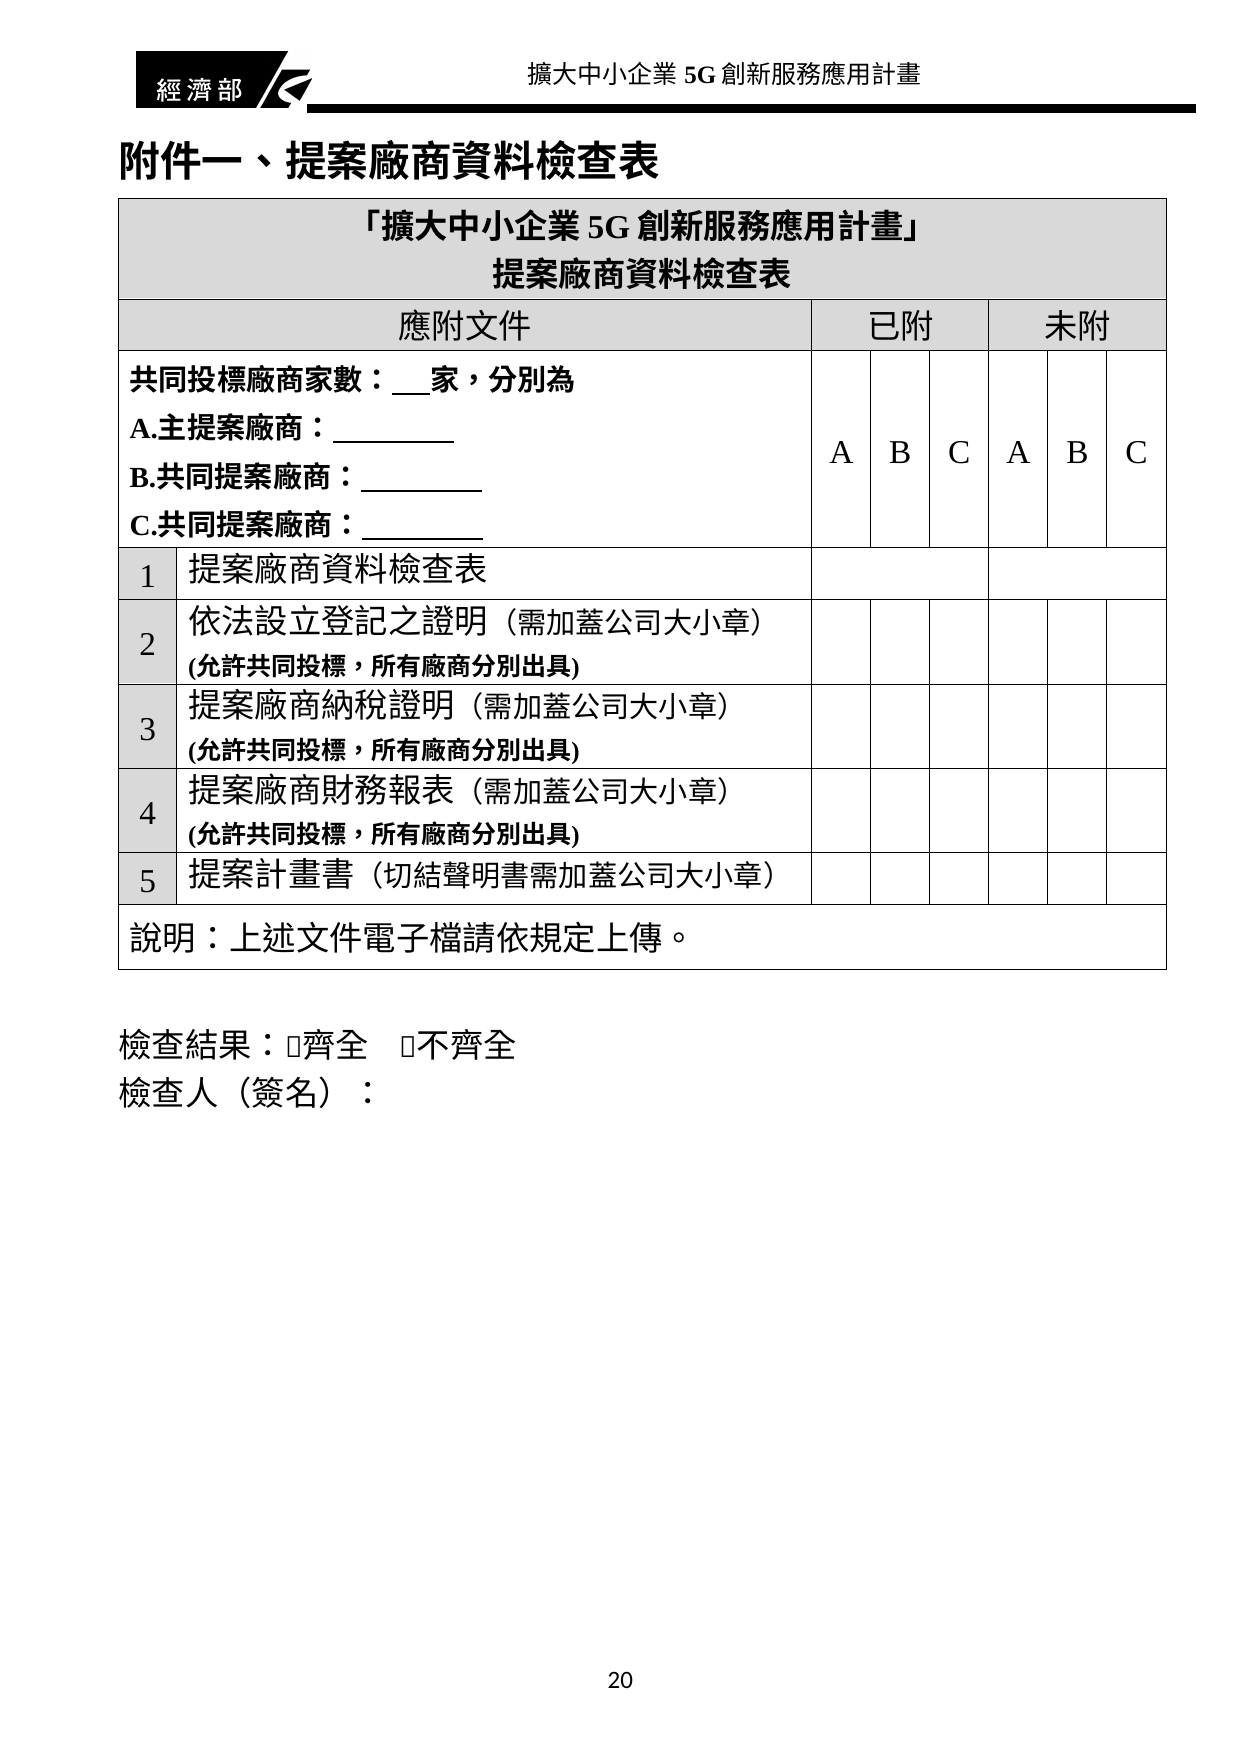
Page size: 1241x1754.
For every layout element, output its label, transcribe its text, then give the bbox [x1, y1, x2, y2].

table_cell [930, 600, 988, 683]
table_cell [871, 685, 929, 768]
table_cell 3 [119, 685, 176, 768]
table_cell 提案廠商財務報表（需加蓋公司大小章） (允許共同投標，所有廠商分別出具) [177, 769, 811, 852]
table_cell [1107, 685, 1166, 768]
table_cell [812, 685, 870, 768]
picture [136, 51, 312, 108]
table_cell [989, 769, 1047, 852]
table_cell A [989, 351, 1047, 547]
table_cell [989, 548, 1166, 599]
table_cell 提案廠商資料檢查表 [177, 548, 811, 599]
table_cell 共同投標廠商家數： 家，分別為 A.主提案廠商： B.共同提案廠商： C.共同提案廠商： [119, 351, 811, 547]
table_cell 提案計畫書（切結聲明書需加蓋公司大小章） [177, 853, 811, 904]
table_cell [1107, 769, 1166, 852]
table_cell [930, 769, 988, 852]
table_cell [1107, 600, 1166, 683]
table_cell B [871, 351, 929, 547]
table_cell 未附 [989, 300, 1166, 350]
text 檢查結果：齊全 不齊全 [118, 1021, 1122, 1066]
table_cell [1107, 853, 1166, 904]
table_cell 應附文件 [119, 300, 811, 350]
table_cell 2 [119, 600, 176, 683]
table_cell [1048, 769, 1106, 852]
table_cell [989, 685, 1047, 768]
table_cell B [1048, 351, 1106, 547]
table_cell [812, 548, 988, 599]
table_cell [812, 600, 870, 683]
table_cell [1048, 600, 1106, 683]
table_cell [989, 600, 1047, 683]
table_cell 說明：上述文件電子檔請依規定上傳。 [119, 905, 1166, 969]
table_cell [871, 853, 929, 904]
table_cell 提案廠商納稅證明（需加蓋公司大小章） (允許共同投標，所有廠商分別出具) [177, 685, 811, 768]
table_cell 1 [119, 548, 176, 599]
table_cell [871, 769, 929, 852]
table_cell A [812, 351, 870, 547]
subtitle 附件一、提案廠商資料檢查表 [118, 140, 1122, 186]
table_cell 5 [119, 853, 176, 904]
table_header 「擴大中小企業5G創新服務應用計畫」 提案廠商資料檢查表 [119, 199, 1166, 298]
table_cell [812, 769, 870, 852]
table_cell 已附 [812, 300, 988, 350]
table_cell 依法設立登記之證明（需加蓋公司大小章） (允許共同投標，所有廠商分別出具) [177, 600, 811, 683]
table_cell [812, 853, 870, 904]
table_cell [930, 853, 988, 904]
table_cell [989, 853, 1047, 904]
table_cell C [930, 351, 988, 547]
text 檢查人（簽名）： [118, 1069, 1122, 1115]
table_cell [871, 600, 929, 683]
table_cell [1048, 685, 1106, 768]
table_cell [1048, 853, 1106, 904]
table_cell [930, 685, 988, 768]
table_cell 4 [119, 769, 176, 852]
table_cell C [1107, 351, 1166, 547]
